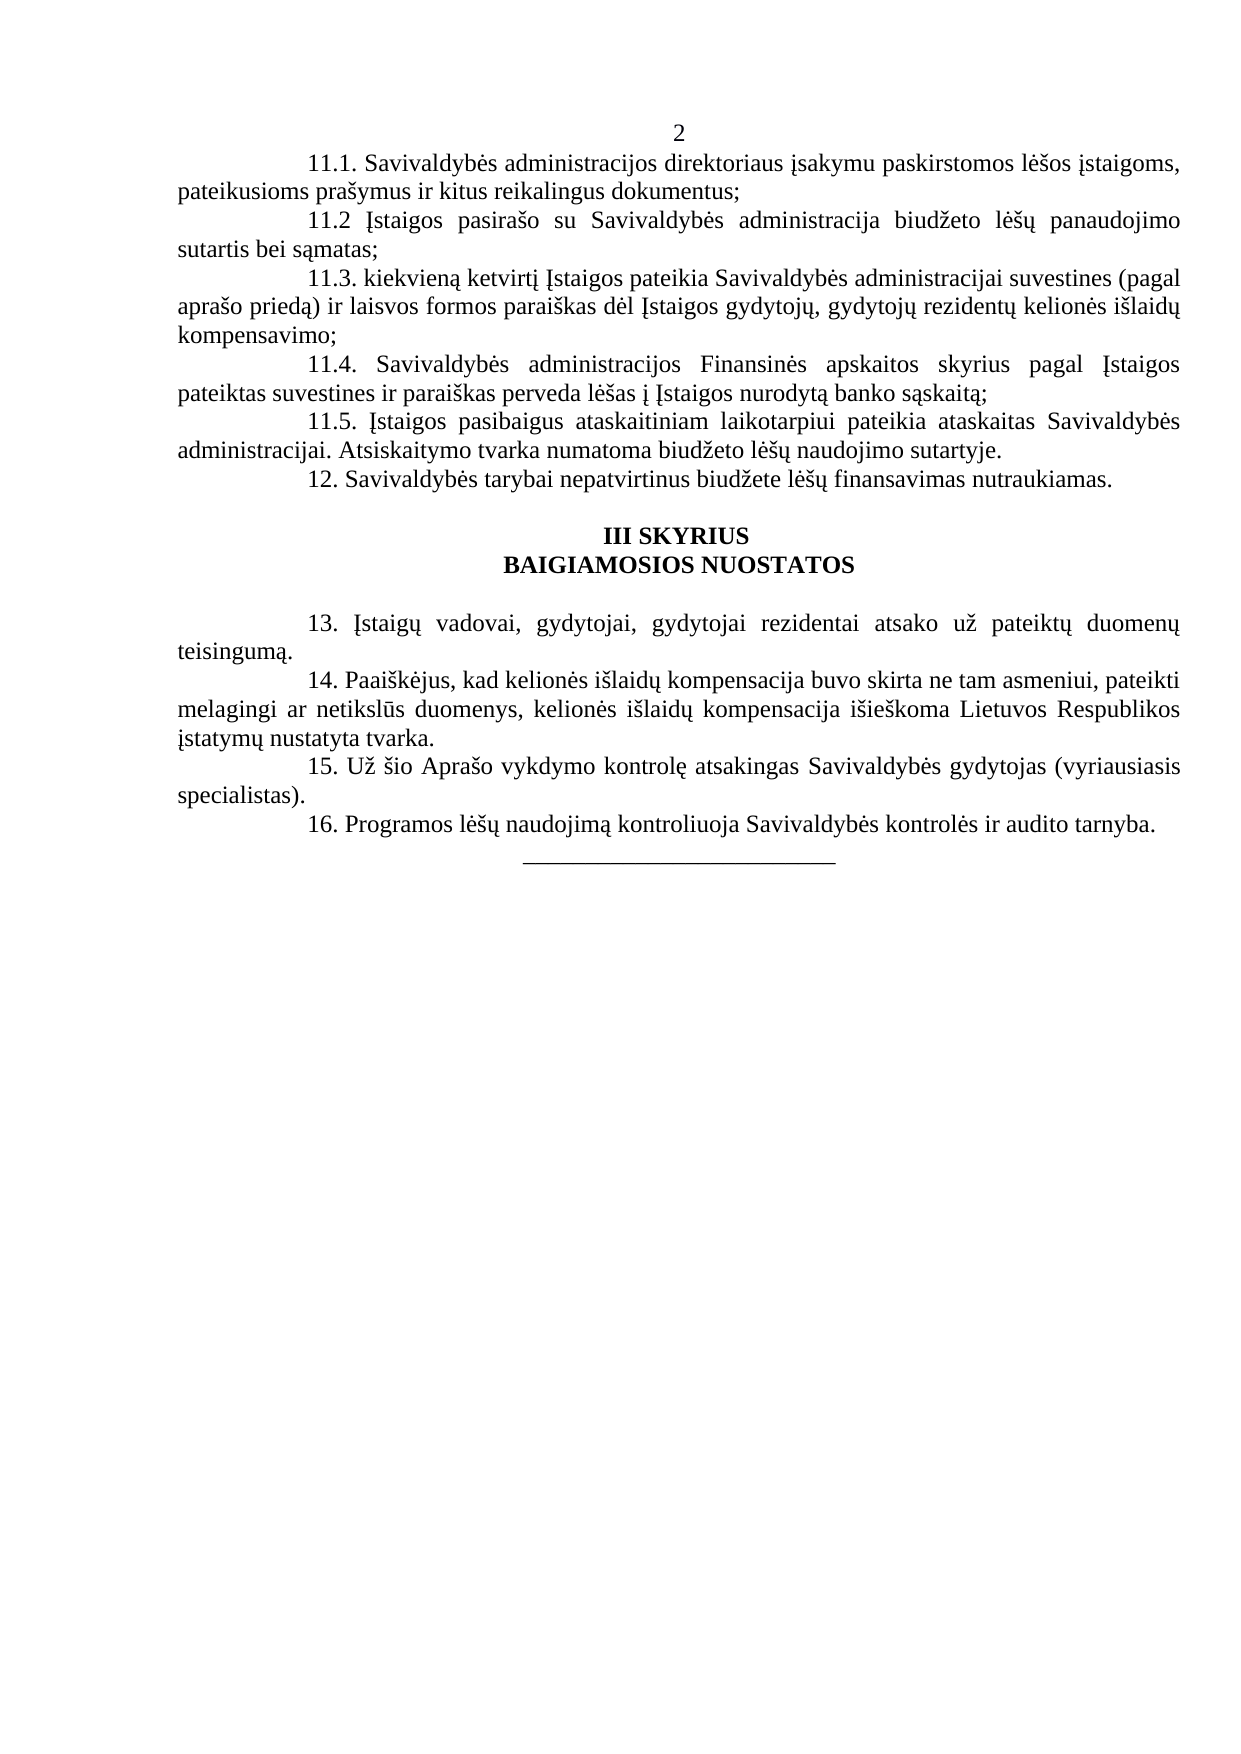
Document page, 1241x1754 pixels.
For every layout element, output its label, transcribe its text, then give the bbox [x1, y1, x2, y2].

text III SKYRIUS [177, 521, 1181, 550]
text 14. Paaiškėjus, kad kelionės išlaidų kompensacija buvo skirta ne tam asmeniui, pateikti melagingi ar netikslūs duomenys, kelionės išlaidų kompensacija išieškoma Lietuvos Respublikos įstatymų nustatyta tvarka. [177, 665, 1181, 751]
text 11.2 Įstaigos pasirašo su Savivaldybės administracija biudžeto lėšų panaudojimo sutartis bei sąmatas; [177, 205, 1181, 263]
text 11.3. kiekvieną ketvirtį Įstaigos pateikia Savivaldybės administracijai suvestines (pagal aprašo priedą) ir laisvos formos paraiškas dėl Įstaigos gydytojų, gydytojų rezidentų kelionės išlaidų kompensavimo; [177, 263, 1181, 349]
text 16. Programos lėšų naudojimą kontroliuoja Savivaldybės kontrolės ir audito tarnyba. [177, 809, 1181, 838]
text 12. Savivaldybės tarybai nepatvirtinus biudžete lėšų finansavimas nutraukiamas. [177, 464, 1181, 493]
text 11.5. Įstaigos pasibaigus ataskaitiniam laikotarpiui pateikia ataskaitas Savivaldybės administracijai. Atsiskaitymo tvarka numatoma biudžeto lėšų naudojimo sutartyje. [177, 406, 1181, 464]
text BAIGIAMOSIOS NUOSTATOS [177, 550, 1181, 579]
text 13. Įstaigų vadovai, gydytojai, gydytojai rezidentai atsako už pateiktų duomenų teisingumą. [177, 608, 1181, 665]
text 11.4. Savivaldybės administracijos Finansinės apskaitos skyrius pagal Įstaigos pateiktas suvestines ir paraiškas perveda lėšas į Įstaigos nurodytą banko sąskaitą; [177, 349, 1181, 406]
text _________________________ [177, 838, 1181, 866]
text 11.1. Savivaldybės administracijos direktoriaus įsakymu paskirstomos lėšos įstaigoms, pateikusioms prašymus ir kitus reikalingus dokumentus; [177, 148, 1181, 205]
text 15. Už šio Aprašo vykdymo kontrolę atsakingas Savivaldybės gydytojas (vyriausiasis specialistas). [177, 751, 1181, 809]
